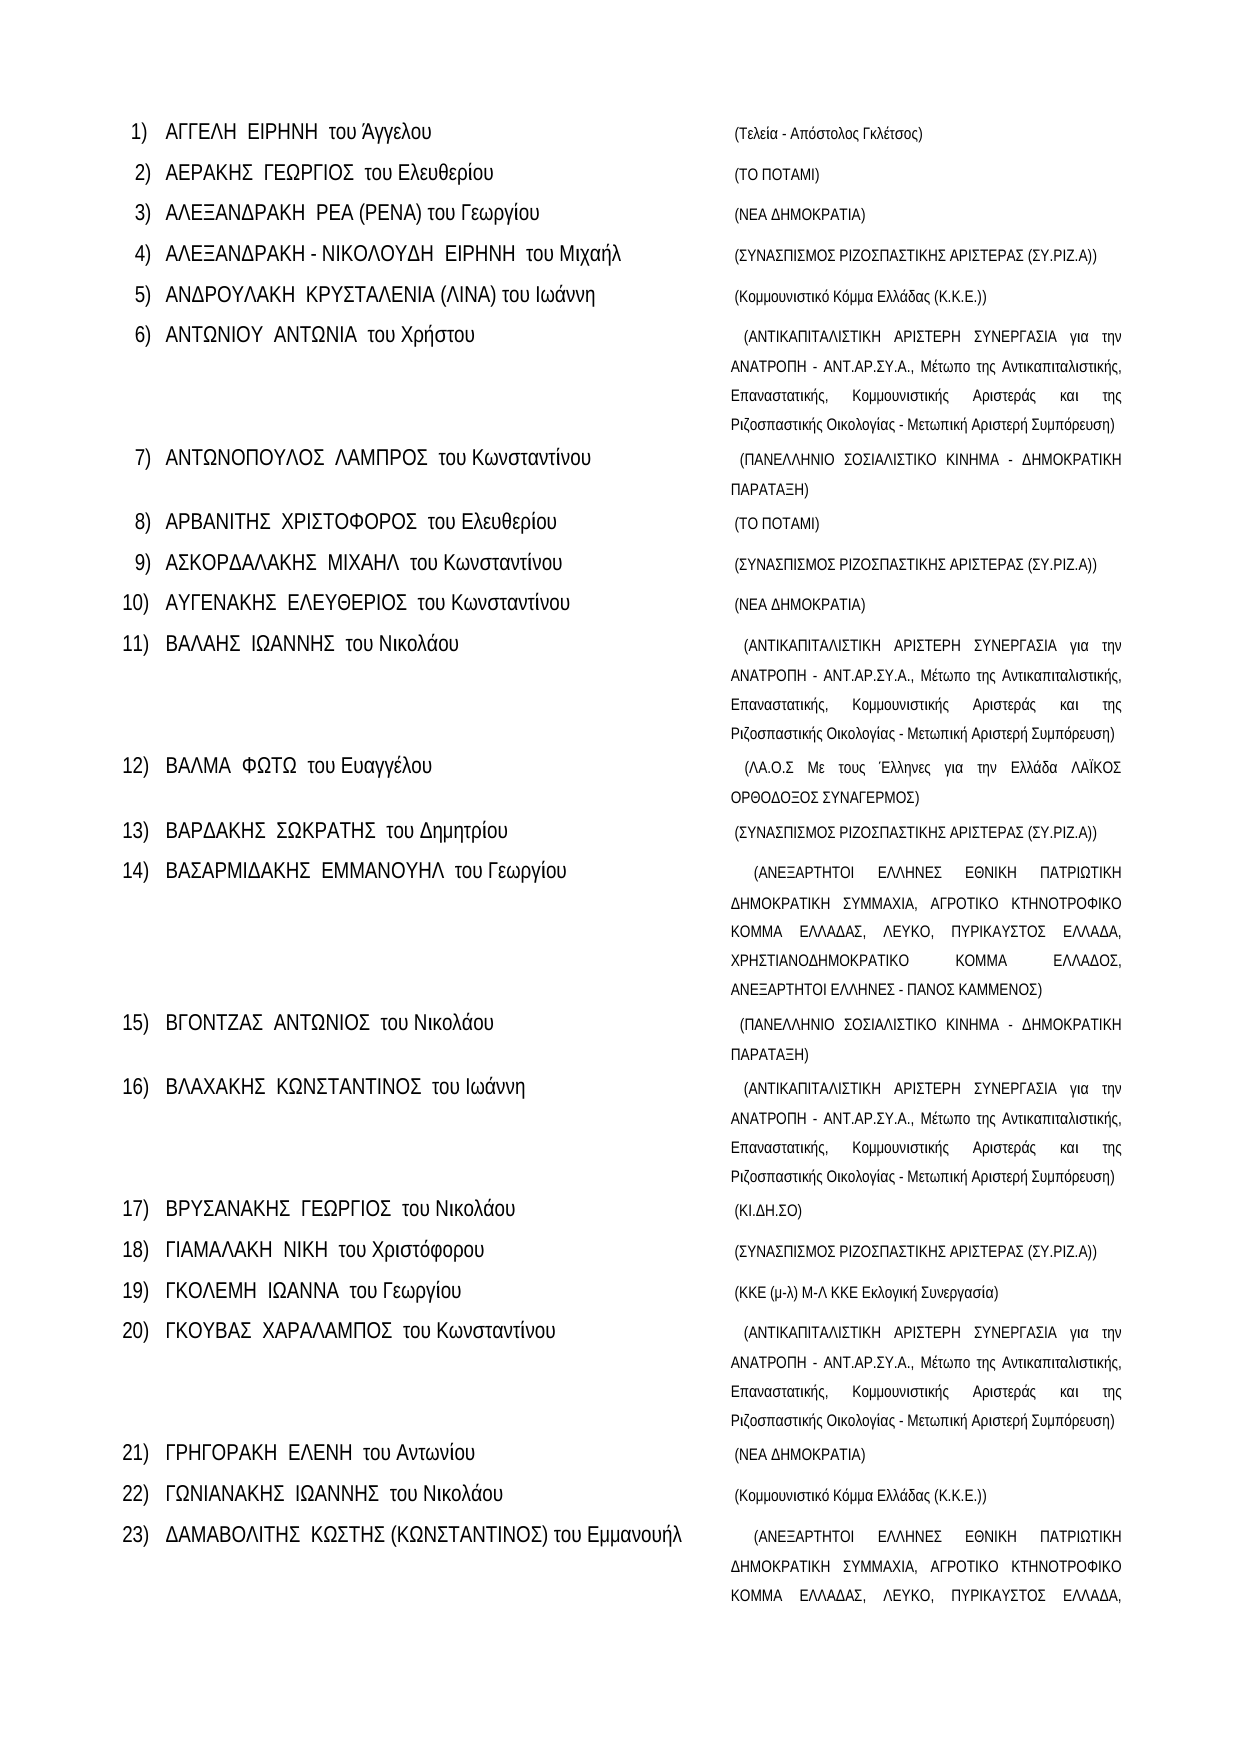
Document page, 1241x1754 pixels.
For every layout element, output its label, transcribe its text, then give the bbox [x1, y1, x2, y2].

text 4) ΑΛΕΞΑΝΔΡΑΚΗ - ΝΙΚΟΛΟΥΔΗ ΕΙΡΗΝΗ του Μιχαήλ (ΣΥΝΑΣΠΙΣΜΟΣ ΡΙΖΟΣΠΑΣΤΙΚΗΣ ΑΡΙΣΤΕΡΑΣ (ΣΥ.ΡΙΖ.Α)) [131, 240, 1122, 266]
text 21) ΓΡΗΓΟΡΑΚΗ ΕΛΕΝΗ του Αντωνίου (ΝΕΑ ΔΗΜΟΚΡΑΤΙΑ) [118, 1439, 1122, 1466]
text 14) ΒΑΣΑΡΜΙΔΑΚΗΣ ΕΜΜΑΝΟΥΗΛ του Γεωργίου (ΑΝΕΞΑΡΤΗΤΟΙ ΕΛΛΗΝΕΣ ΕΘΝΙΚΗ ΠΑΤΡΙΩΤΙΚΗ ΔΗΜΟΚΡΑΤΙΚΗ ΣΥΜΜΑΧΙΑ, ΑΓΡΟΤΙΚΟ ΚΤΗΝΟΤΡΟΦΙΚΟ ΚΟΜΜΑ ΕΛΛΑΔΑΣ, ΛΕΥΚΟ, ΠΥΡΙΚΑΥΣΤΟΣ ΕΛΛΑΔΑ, ΧΡΗΣΤΙΑΝΟΔΗΜΟΚΡΑΤΙΚΟ ΚΟΜΜΑ ΕΛΛΑΔΟΣ, ΑΝΕΞΑΡΤΗΤΟΙ ΕΛΛΗΝΕΣ - ΠΑΝΟΣ ΚΑΜΜΕΝΟΣ) [118, 857, 1122, 999]
text 20) ΓΚΟΥΒΑΣ ΧΑΡΑΛΑΜΠΟΣ του Κωνσταντίνου (ΑΝΤΙΚΑΠΙΤΑΛΙΣΤΙΚΗ ΑΡΙΣΤΕΡΗ ΣΥΝΕΡΓΑΣΙΑ για την ΑΝΑΤΡΟΠΗ - ΑΝΤ.ΑΡ.ΣΥ.Α., Μέτωπο της Αντικαπιταλιστικής, Επαναστατικής, Κομμουνιστικής Αριστεράς και της Ριζοσπαστικής Οικολογίας - Μετωπική Αριστερή Συμπόρευση) [118, 1317, 1122, 1430]
text 17) ΒΡΥΣΑΝΑΚΗΣ ΓΕΩΡΓΙΟΣ του Νικολάου (ΚΙ.ΔΗ.ΣΟ) [118, 1195, 1122, 1222]
text 23) ΔΑΜΑΒΟΛΙΤΗΣ ΚΩΣΤΗΣ (ΚΩΝΣΤΑΝΤΙΝΟΣ) του Εμμανουήλ (ΑΝΕΞΑΡΤΗΤΟΙ ΕΛΛΗΝΕΣ ΕΘΝΙΚΗ ΠΑΤΡΙΩΤΙΚΗ ΔΗΜΟΚΡΑΤΙΚΗ ΣΥΜΜΑΧΙΑ, ΑΓΡΟΤΙΚΟ ΚΤΗΝΟΤΡΟΦΙΚΟ ΚΟΜΜΑ ΕΛΛΑΔΑΣ, ΛΕΥΚΟ, ΠΥΡΙΚΑΥΣΤΟΣ ΕΛΛΑΔΑ, [118, 1521, 1122, 1604]
text 2) ΑΕΡΑΚΗΣ ΓΕΩΡΓΙΟΣ του Ελευθερίου (ΤΟ ΠΟΤΑΜΙ) [131, 159, 1122, 185]
text 13) ΒΑΡΔΑΚΗΣ ΣΩΚΡΑΤΗΣ του Δημητρίου (ΣΥΝΑΣΠΙΣΜΟΣ ΡΙΖΟΣΠΑΣΤΙΚΗΣ ΑΡΙΣΤΕΡΑΣ (ΣΥ.ΡΙΖ.Α)) [118, 817, 1122, 843]
text 7) ΑΝΤΩΝΟΠΟΥΛΟΣ ΛΑΜΠΡΟΣ του Κωνσταντίνου (ΠΑΝΕΛΛΗΝΙΟ ΣΟΣΙΑΛΙΣΤΙΚΟ ΚΙΝΗΜΑ - ΔΗΜΟΚΡΑΤΙΚΗ ΠΑΡΑΤΑΞΗ) [131, 443, 1122, 498]
text 5) ΑΝΔΡΟΥΛΑΚΗ ΚΡΥΣΤΑΛΕΝΙΑ (ΛΙΝΑ) του Ιωάννη (Κομμουνιστικό Κόμμα Ελλάδας (Κ.Κ.Ε.)) [131, 281, 1122, 307]
text 10) ΑΥΓΕΝΑΚΗΣ ΕΛΕΥΘΕΡΙΟΣ του Κωνσταντίνου (ΝΕΑ ΔΗΜΟΚΡΑΤΙΑ) [118, 589, 1122, 616]
text 6) ΑΝΤΩΝΙΟΥ ΑΝΤΩΝΙΑ του Χρήστου (ΑΝΤΙΚΑΠΙΤΑΛΙΣΤΙΚΗ ΑΡΙΣΤΕΡΗ ΣΥΝΕΡΓΑΣΙΑ για την ΑΝΑΤΡΟΠΗ - ΑΝΤ.ΑΡ.ΣΥ.Α., Μέτωπο της Αντικαπιταλιστικής, Επαναστατικής, Κομμουνιστικής Αριστεράς και της Ριζοσπαστικής Οικολογίας - Μετωπική Αριστερή Συμπόρευση) [131, 321, 1122, 434]
text 19) ΓΚΟΛΕΜΗ ΙΩΑΝΝΑ του Γεωργίου (ΚΚΕ (μ-λ) Μ-Λ ΚΚΕ Εκλογική Συνεργασία) [118, 1277, 1122, 1303]
text 8) ΑΡΒΑΝΙΤΗΣ ΧΡΙΣΤΟΦΟΡΟΣ του Ελευθερίου (ΤΟ ΠΟΤΑΜΙ) [131, 508, 1122, 534]
text 16) ΒΛΑΧΑΚΗΣ ΚΩΝΣΤΑΝΤΙΝΟΣ του Ιωάννη (ΑΝΤΙΚΑΠΙΤΑΛΙΣΤΙΚΗ ΑΡΙΣΤΕΡΗ ΣΥΝΕΡΓΑΣΙΑ για την ΑΝΑΤΡΟΠΗ - ΑΝΤ.ΑΡ.ΣΥ.Α., Μέτωπο της Αντικαπιταλιστικής, Επαναστατικής, Κομμουνιστικής Αριστεράς και της Ριζοσπαστικής Οικολογίας - Μετωπική Αριστερή Συμπόρευση) [118, 1073, 1122, 1186]
text 1) ΑΓΓΕΛΗ ΕΙΡΗΝΗ του Άγγελου (Τελεία - Απόστολος Γκλέτσος) [131, 118, 1122, 144]
text 12) ΒΑΛΜΑ ΦΩΤΩ του Ευαγγέλου (ΛΑ.Ο.Σ Με τους Έλληνες για την Ελλάδα ΛΑΪΚΟΣ ΟΡΘΟΔΟΞΟΣ ΣΥΝΑΓΕΡΜΟΣ) [118, 752, 1122, 807]
text 22) ΓΩΝΙΑΝΑΚΗΣ ΙΩΑΝΝΗΣ του Νικολάου (Κομμουνιστικό Κόμμα Ελλάδας (Κ.Κ.Ε.)) [118, 1480, 1122, 1506]
text 18) ΓΙΑΜΑΛΑΚΗ ΝΙΚΗ του Χριστόφορου (ΣΥΝΑΣΠΙΣΜΟΣ ΡΙΖΟΣΠΑΣΤΙΚΗΣ ΑΡΙΣΤΕΡΑΣ (ΣΥ.ΡΙΖ.Α)) [118, 1236, 1122, 1262]
text 11) ΒΑΛΑΗΣ ΙΩΑΝΝΗΣ του Νικολάου (ΑΝΤΙΚΑΠΙΤΑΛΙΣΤΙΚΗ ΑΡΙΣΤΕΡΗ ΣΥΝΕΡΓΑΣΙΑ για την ΑΝΑΤΡΟΠΗ - ΑΝΤ.ΑΡ.ΣΥ.Α., Μέτωπο της Αντικαπιταλιστικής, Επαναστατικής, Κομμουνιστικής Αριστεράς και της Ριζοσπαστικής Οικολογίας - Μετωπική Αριστερή Συμπόρευση) [118, 630, 1122, 743]
text 9) ΑΣΚΟΡΔΑΛΑΚΗΣ ΜΙΧΑΗΛ του Κωνσταντίνου (ΣΥΝΑΣΠΙΣΜΟΣ ΡΙΖΟΣΠΑΣΤΙΚΗΣ ΑΡΙΣΤΕΡΑΣ (ΣΥ.ΡΙΖ.Α)) [131, 549, 1122, 575]
text 15) ΒΓΟΝΤΖΑΣ ΑΝΤΩΝΙΟΣ του Νικολάου (ΠΑΝΕΛΛΗΝΙΟ ΣΟΣΙΑΛΙΣΤΙΚΟ ΚΙΝΗΜΑ - ΔΗΜΟΚΡΑΤΙΚΗ ΠΑΡΑΤΑΞΗ) [118, 1008, 1122, 1063]
text 3) ΑΛΕΞΑΝΔΡΑΚΗ ΡΕΑ (ΡΕΝΑ) του Γεωργίου (ΝΕΑ ΔΗΜΟΚΡΑΤΙΑ) [131, 199, 1122, 226]
